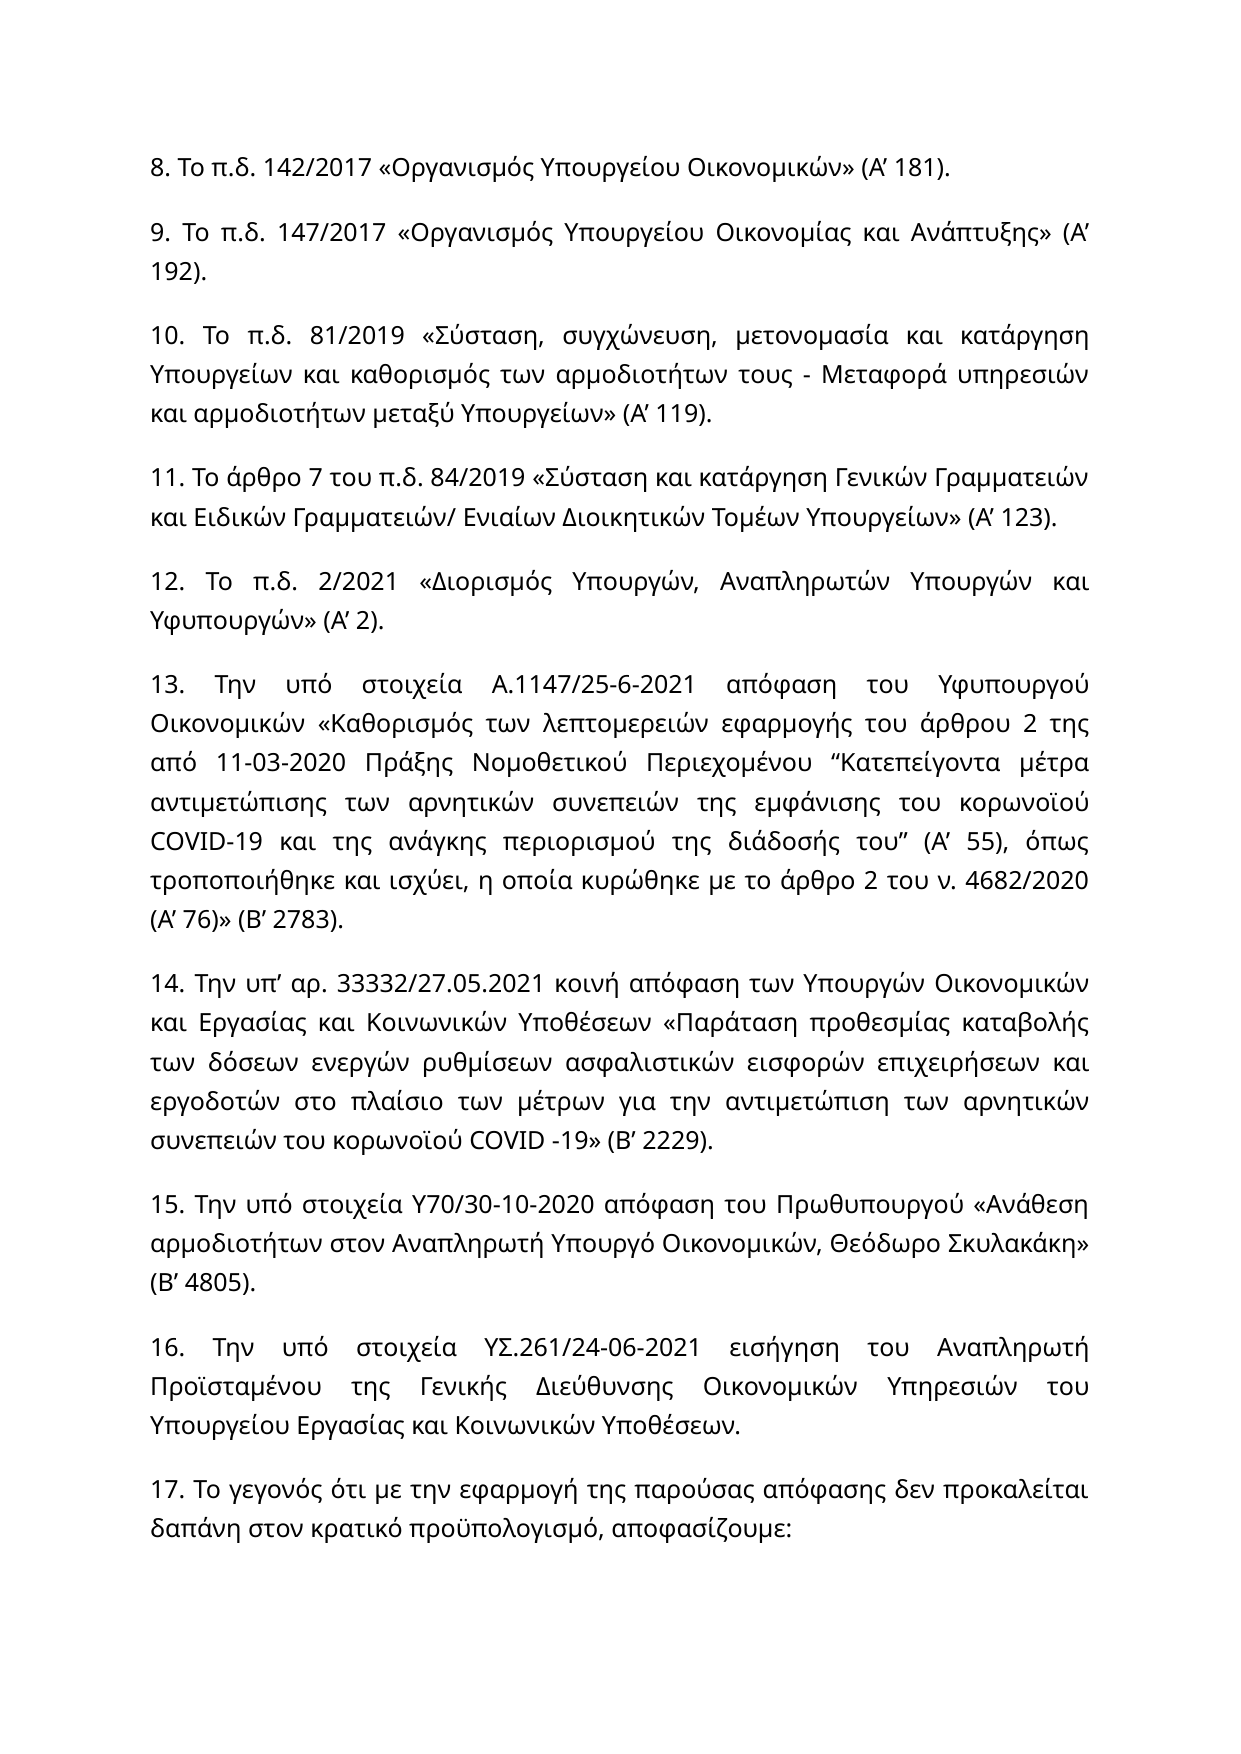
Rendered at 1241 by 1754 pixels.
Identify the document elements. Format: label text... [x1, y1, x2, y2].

text 8. Το π.δ. 142/2017 «Οργανισμός Υπουργείου Οικονομικών» (Α’ 181). [150, 150, 1090, 184]
text 9. Το π.δ. 147/2017 «Οργανισμός Υπουργείου Οικονομίας και Ανάπτυξης» (Α’ 192). [150, 214, 1090, 287]
text 16. Την υπό στοιχεία ΥΣ.261/24-06-2021 εισήγηση του Αναπληρωτή Προϊσταμένου της Γενικής Διεύθυνσης Οικονομικών Υπηρεσιών του Υπουργείου Εργασίας και Κοινωνικών Υποθέσεων. [150, 1329, 1090, 1442]
text 14. Την υπ’ αρ. 33332/27.05.2021 κοινή απόφαση των Υπουργών Οικονομικών και Εργασίας και Κοινωνικών Υποθέσεων «Παράταση προθεσμίας καταβολής των δόσεων ενεργών ρυθμίσεων ασφαλιστικών εισφορών επιχειρήσεων και εργοδοτών στο πλαίσιο των μέτρων για την αντιμετώπιση των αρνητικών συνεπειών του κορωνοϊού COVID -19» (Β’ 2229). [150, 966, 1090, 1157]
text 11. Το άρθρο 7 του π.δ. 84/2019 «Σύσταση και κατάργηση Γενικών Γραμματειών και Ειδικών Γραμματειών/ Ενιαίων Διοικητικών Τομέων Υπουργείων» (Α’ 123). [150, 460, 1090, 533]
text 17. Το γεγονός ότι με την εφαρμογή της παρούσας απόφασης δεν προκαλείται δαπάνη στον κρατικό προϋπολογισμό, αποφασίζουμε: [150, 1472, 1090, 1545]
text 10. Το π.δ. 81/2019 «Σύσταση, συγχώνευση, μετονομασία και κατάργηση Υπουργείων και καθορισμός των αρμοδιοτήτων τους - Μεταφορά υπηρεσιών και αρμοδιοτήτων μεταξύ Υπουργείων» (Α’ 119). [150, 317, 1090, 430]
text 15. Την υπό στοιχεία Υ70/30-10-2020 απόφαση του Πρωθυπουργού «Ανάθεση αρμοδιοτήτων στον Αναπληρωτή Υπουργό Οικονομικών, Θεόδωρο Σκυλακάκη» (Β’ 4805). [150, 1187, 1090, 1299]
text 13. Την υπό στοιχεία Α.1147/25-6-2021 απόφαση του Υφυπουργού Οικονομικών «Καθορισμός των λεπτομερειών εφαρμογής του άρθρου 2 της από 11-03-2020 Πράξης Νομοθετικού Περιεχομένου “Κατεπείγοντα μέτρα αντιμετώπισης των αρνητικών συνεπειών της εμφάνισης του κορωνοϊού COVID-19 και της ανάγκης περιορισμού της διάδοσής του” (Α’ 55), όπως τροποποιήθηκε και ισχύει, η οποία κυρώθηκε με το άρθρο 2 του ν. 4682/2020 (Α’ 76)» (Β’ 2783). [150, 667, 1090, 936]
text 12. Το π.δ. 2/2021 «Διορισμός Υπουργών, Αναπληρωτών Υπουργών και Υφυπουργών» (Α’ 2). [150, 563, 1090, 637]
